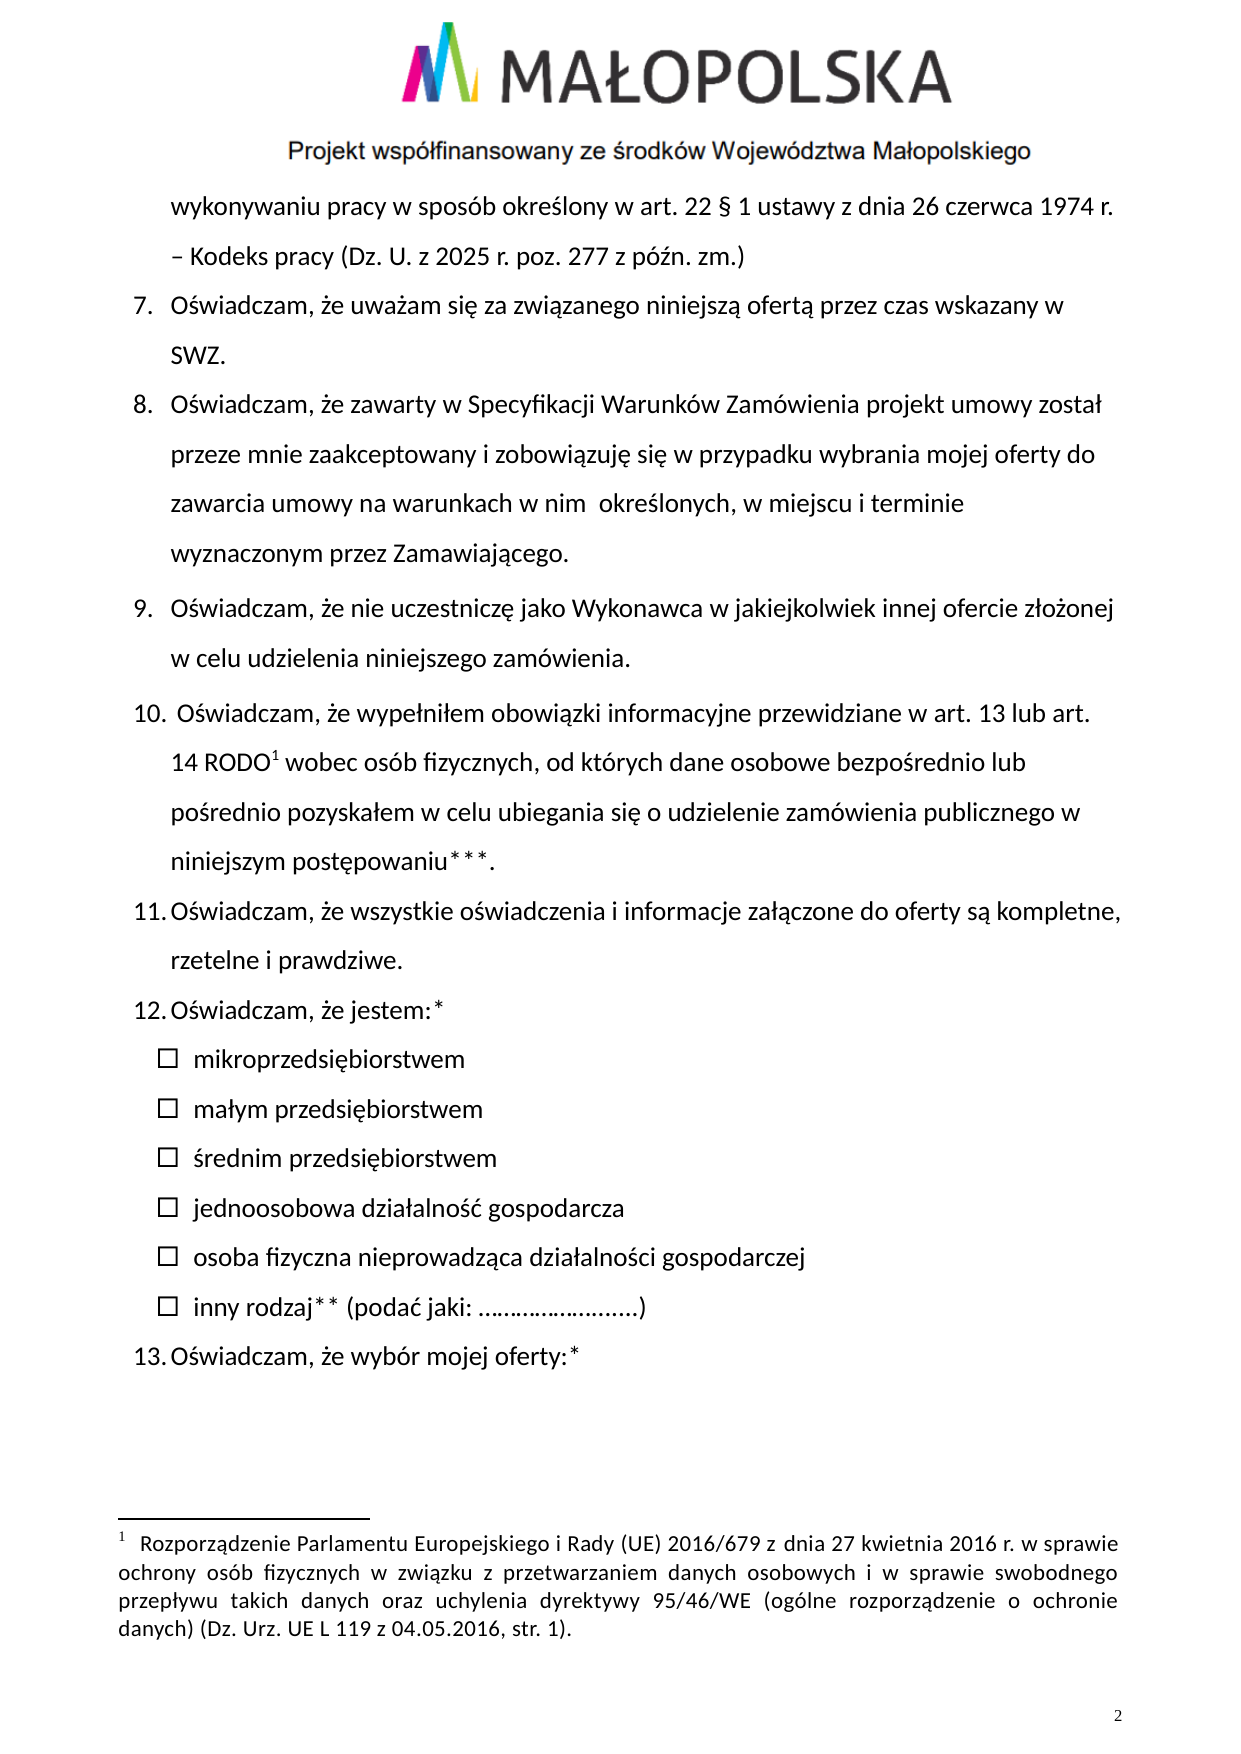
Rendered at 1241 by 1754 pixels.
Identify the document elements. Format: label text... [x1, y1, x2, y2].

list Oświadczam, że nie uczestniczę jako Wykonawca w jakiejkolwiek innej ofercie złożonej w celu udzielenia niniejszego zamówienia. [133, 591, 1122, 674]
picture [279, 22, 1052, 168]
list Rozporządzenie Parlamentu Europejskiego i Rady (UE) 2016/679 z dnia 27 kwietnia 2016 r. w sprawie ochrony osób fizycznych w związku z przetwarzaniem danych osobowych i w sprawie swobodnego przepływu takich danych oraz uchylenia dyrektywy 95/46/WE (ogólne rozporządzenie o ochronie danych) (Dz. Urz. UE L 119 z 04.05.2016, str. 1). [118, 1525, 1120, 1642]
list Oświadczam, że zawarty w Specyfikacji Warunków Zamówienia projekt umowy został przeze mnie zaakceptowany i zobowiązuję się w przypadku wybrania mojej oferty do zawarcia umowy na warunkach w nim określonych, w miejscu i terminie wyznaczonym przez Zamawiającego. [133, 387, 1122, 569]
list małym przedsiębiorstwem [156, 1092, 1122, 1125]
list Oświadczam, że wypełniłem obowiązki informacyjne przewidziane w art. 13 lub art. 14 RODO wobec osób fizycznych, od których dane osobowe bezpośrednio lub pośrednio pozyskałem w celu ubiegania się o udzielenie zamówienia publicznego w niniejszym postępowaniu***. [133, 696, 1122, 878]
list jednoosobowa działalność gospodarcza [156, 1191, 1122, 1224]
list wykonywaniu pracy w sposób określony w art. 22 § 1 ustawy z dnia 26 czerwca 1974 r. – Kodeks pracy (Dz. U. z 2025 r. poz. 277 z późn. zm.) [133, 189, 1122, 272]
list Oświadczam, że jestem:* [133, 993, 1122, 1026]
list Oświadczam, że uważam się za związanego niniejszą ofertą przez czas wskazany w SWZ. [133, 288, 1122, 371]
list mikroprzedsiębiorstwem [156, 1042, 1122, 1076]
list Oświadczam, że wybór mojej oferty:* [133, 1339, 1122, 1372]
list Oświadczam, że wszystkie oświadczenia i informacje załączone do oferty są kompletne, rzetelne i prawdziwe. [133, 894, 1122, 977]
list średnim przedsiębiorstwem [156, 1141, 1122, 1174]
list osoba fizyczna nieprowadząca działalności gospodarczej [156, 1240, 1122, 1273]
list inny rodzaj** (podać jaki: ……………….......) [156, 1290, 1122, 1323]
